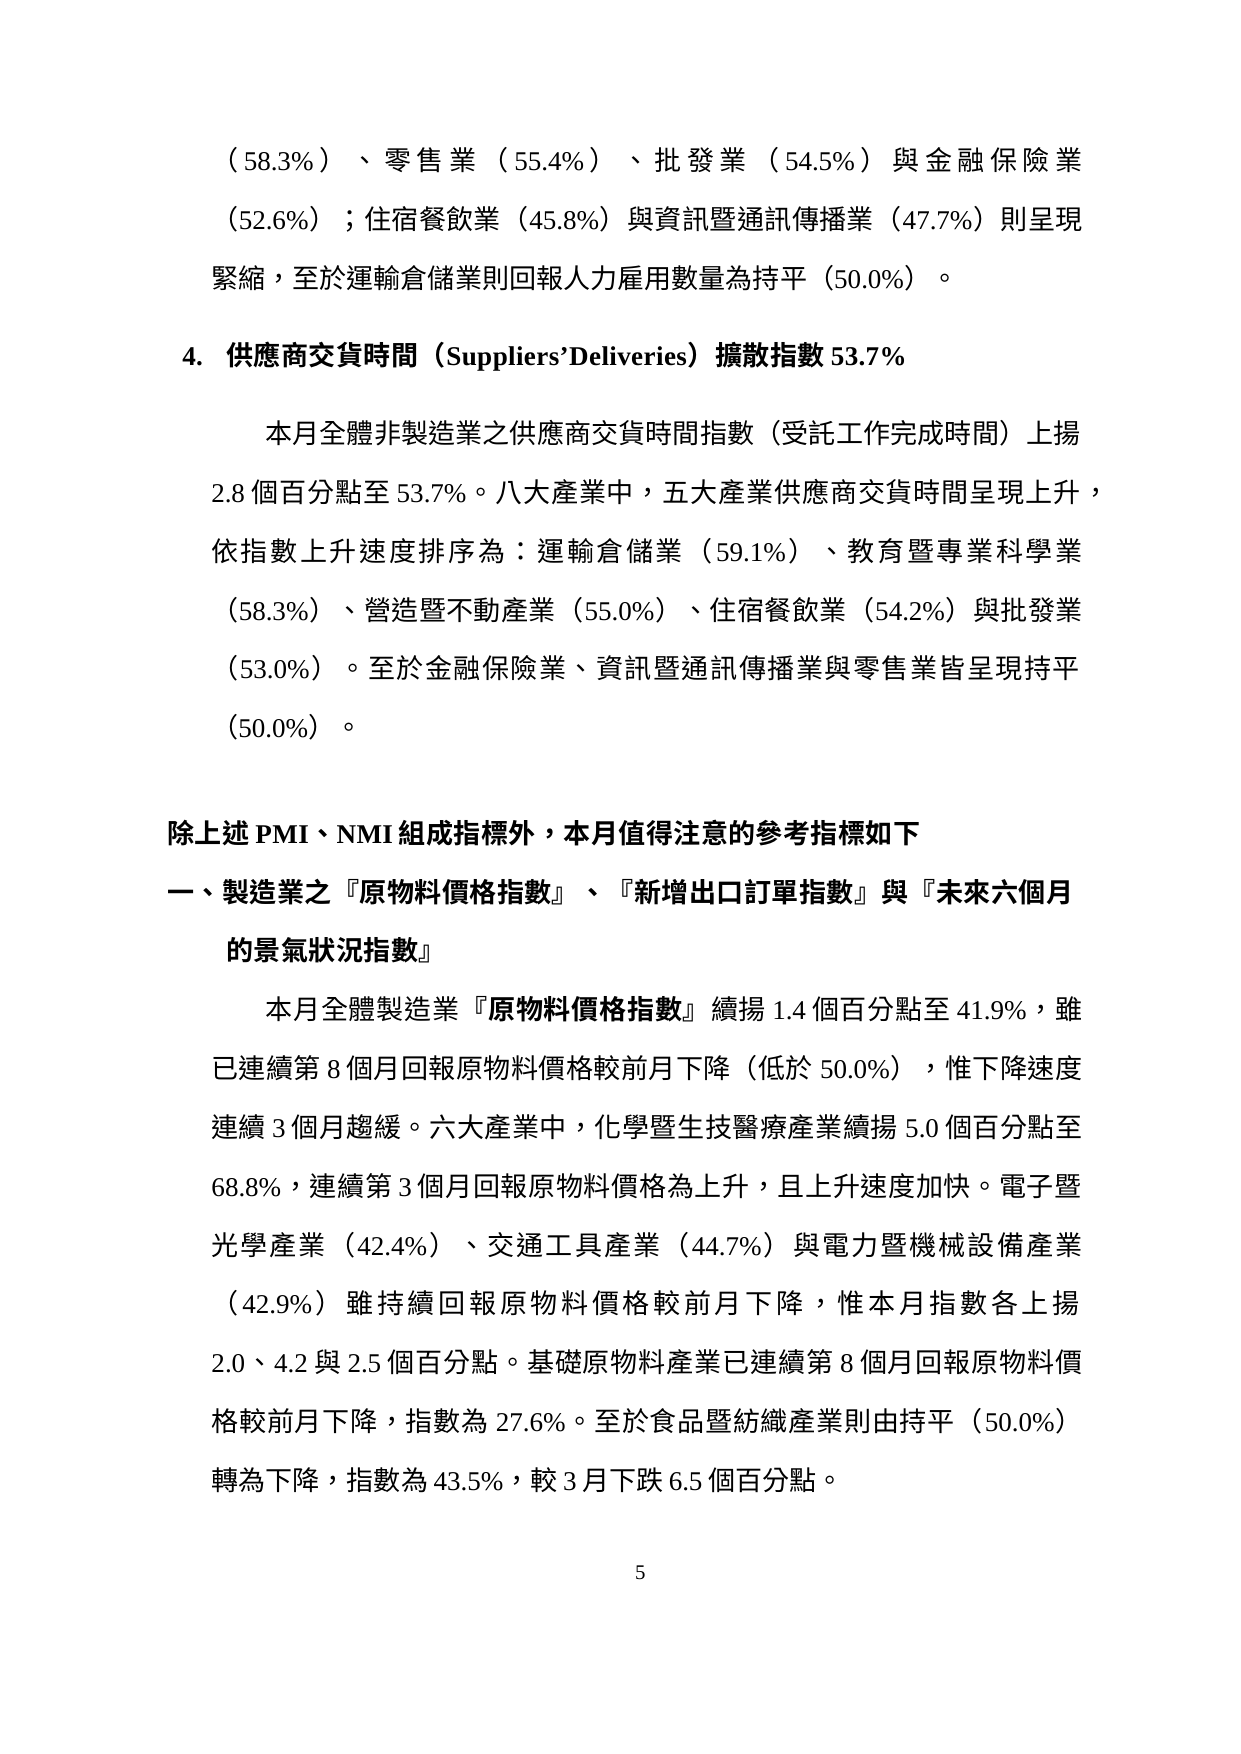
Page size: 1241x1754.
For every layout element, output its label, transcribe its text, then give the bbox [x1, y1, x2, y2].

text 本月全體非製造業之供應商交貨時間指數（受託工作完成時間）上揚2.8個百分點至53.7%。八大產業中，五大產業供應商交貨時間呈現上升，依指數上升速度排序為：運輸倉儲業（59.1%）、教育暨專業科學業（58.3%）、營造暨不動產業（55.0%）、住宿餐飲業（54.2%）與批發業（53.0%）。至於金融保險業、資訊暨通訊傳播業與零售業皆呈現持平（50.0%）。 [211, 412, 1083, 745]
list 供應商交貨時間（Suppliers’Deliveries）擴散指數53.7% [182, 334, 1083, 373]
text 除上述PMI、NMI組成指標外，本月值得注意的參考指標如下 [167, 812, 1083, 851]
text （58.3%）、零售業（55.4%）、批發業（54.5%）與金融保險業（52.6%）；住宿餐飲業（45.8%）與資訊暨通訊傳播業（47.7%）則呈現緊縮，至於運輸倉儲業則回報人力雇用數量為持平（50.0%）。 [211, 139, 1083, 296]
text 一、製造業之『原物料價格指數』、『新增出口訂單指數』與『未來六個月的景氣狀況指數』 [167, 871, 1083, 969]
text 本月全體製造業『原物料價格指數』續揚1.4個百分點至41.9%，雖已連續第8個月回報原物料價格較前月下降（低於50.0%），惟下降速度連續3個月趨緩。六大產業中，化學暨生技醫療產業續揚5.0個百分點至68.8%，連續第3個月回報原物料價格為上升，且上升速度加快。電子暨光學產業（42.4%）、交通工具產業（44.7%）與電力暨機械設備產業（42.9%）雖持續回報原物料價格較前月下降，惟本月指數各上揚2.0、4.2與2.5個百分點。基礎原物料產業已連續第8個月回報原物料價格較前月下降，指數為27.6%。至於食品暨紡織產業則由持平（50.0%）轉為下降，指數為43.5%，較3月下跌6.5個百分點。 [211, 988, 1083, 1498]
